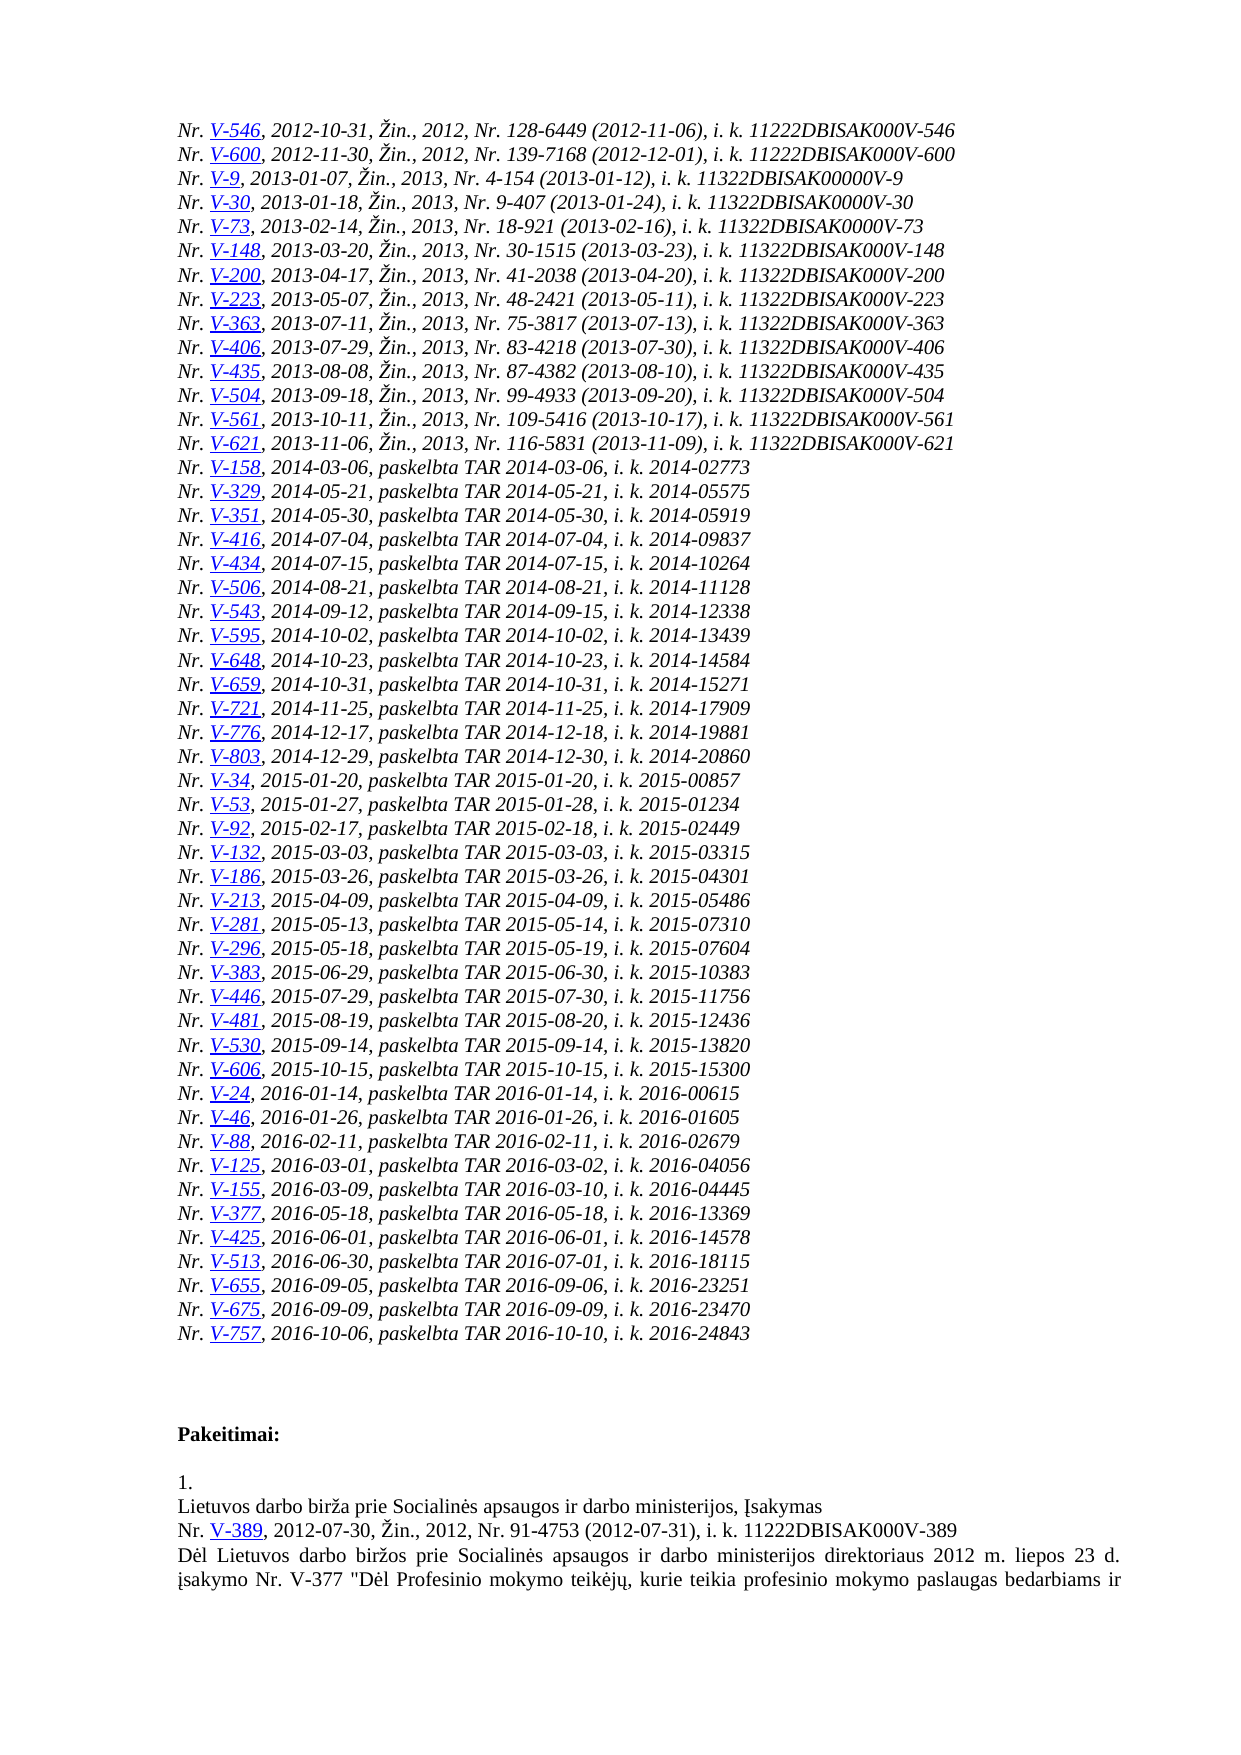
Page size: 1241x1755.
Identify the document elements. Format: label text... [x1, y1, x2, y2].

text Nr. V-132, 2015-03-03, paskelbta TAR 2015-03-03, i. k. 2015-03315 [177, 840, 1122, 864]
text Nr. V-24, 2016-01-14, paskelbta TAR 2016-01-14, i. k. 2016-00615 [177, 1081, 1122, 1105]
text Nr. V-659, 2014-10-31, paskelbta TAR 2014-10-31, i. k. 2014-15271 [177, 672, 1122, 696]
text Nr. V-446, 2015-07-29, paskelbta TAR 2015-07-30, i. k. 2015-11756 [177, 984, 1122, 1008]
text Nr. V-155, 2016-03-09, paskelbta TAR 2016-03-10, i. k. 2016-04445 [177, 1177, 1122, 1201]
text Nr. V-621, 2013-11-06, Žin., 2013, Nr. 116-5831 (2013-11-09), i. k. 11322DBISAK000V-621 [177, 431, 1122, 455]
text Nr. V-675, 2016-09-09, paskelbta TAR 2016-09-09, i. k. 2016-23470 [177, 1297, 1122, 1321]
text Nr. V-595, 2014-10-02, paskelbta TAR 2014-10-02, i. k. 2014-13439 [177, 623, 1122, 647]
text Nr. V-721, 2014-11-25, paskelbta TAR 2014-11-25, i. k. 2014-17909 [177, 696, 1122, 720]
text Nr. V-46, 2016-01-26, paskelbta TAR 2016-01-26, i. k. 2016-01605 [177, 1105, 1122, 1129]
text Nr. V-88, 2016-02-11, paskelbta TAR 2016-02-11, i. k. 2016-02679 [177, 1129, 1122, 1153]
text Nr. V-363, 2013-07-11, Žin., 2013, Nr. 75-3817 (2013-07-13), i. k. 11322DBISAK000V-363 [177, 311, 1122, 335]
text Nr. V-200, 2013-04-17, Žin., 2013, Nr. 41-2038 (2013-04-20), i. k. 11322DBISAK000V-200 [177, 262, 1122, 287]
text Nr. V-648, 2014-10-23, paskelbta TAR 2014-10-23, i. k. 2014-14584 [177, 647, 1122, 672]
text Nr. V-389, 2012-07-30, Žin., 2012, Nr. 91-4753 (2012-07-31), i. k. 11222DBISAK000V-389 [177, 1518, 1122, 1542]
text Nr. V-506, 2014-08-21, paskelbta TAR 2014-08-21, i. k. 2014-11128 [177, 575, 1122, 599]
text Nr. V-223, 2013-05-07, Žin., 2013, Nr. 48-2421 (2013-05-11), i. k. 11322DBISAK000V-223 [177, 287, 1122, 311]
text Nr. V-377, 2016-05-18, paskelbta TAR 2016-05-18, i. k. 2016-13369 [177, 1201, 1122, 1225]
text Nr. V-434, 2014-07-15, paskelbta TAR 2014-07-15, i. k. 2014-10264 [177, 551, 1122, 575]
text Nr. V-435, 2013-08-08, Žin., 2013, Nr. 87-4382 (2013-08-10), i. k. 11322DBISAK000V-435 [177, 359, 1122, 383]
text Nr. V-513, 2016-06-30, paskelbta TAR 2016-07-01, i. k. 2016-18115 [177, 1249, 1122, 1273]
text Nr. V-186, 2015-03-26, paskelbta TAR 2015-03-26, i. k. 2015-04301 [177, 864, 1122, 888]
text Nr. V-416, 2014-07-04, paskelbta TAR 2014-07-04, i. k. 2014-09837 [177, 527, 1122, 551]
text Nr. V-125, 2016-03-01, paskelbta TAR 2016-03-02, i. k. 2016-04056 [177, 1153, 1122, 1177]
text Nr. V-655, 2016-09-05, paskelbta TAR 2016-09-06, i. k. 2016-23251 [177, 1273, 1122, 1297]
text 1. [177, 1470, 1122, 1494]
text Nr. V-406, 2013-07-29, Žin., 2013, Nr. 83-4218 (2013-07-30), i. k. 11322DBISAK000V-406 [177, 335, 1122, 359]
text Nr. V-158, 2014-03-06, paskelbta TAR 2014-03-06, i. k. 2014-02773 [177, 455, 1122, 479]
text Nr. V-329, 2014-05-21, paskelbta TAR 2014-05-21, i. k. 2014-05575 [177, 479, 1122, 503]
text Lietuvos darbo birža prie Socialinės apsaugos ir darbo ministerijos, Įsakymas [177, 1494, 1122, 1518]
text Pakeitimai: [177, 1422, 1122, 1446]
text Nr. V-281, 2015-05-13, paskelbta TAR 2015-05-14, i. k. 2015-07310 [177, 912, 1122, 936]
text Nr. V-148, 2013-03-20, Žin., 2013, Nr. 30-1515 (2013-03-23), i. k. 11322DBISAK000V-148 [177, 238, 1122, 262]
text Nr. V-92, 2015-02-17, paskelbta TAR 2015-02-18, i. k. 2015-02449 [177, 816, 1122, 840]
text Nr. V-34, 2015-01-20, paskelbta TAR 2015-01-20, i. k. 2015-00857 [177, 768, 1122, 792]
text Nr. V-425, 2016-06-01, paskelbta TAR 2016-06-01, i. k. 2016-14578 [177, 1225, 1122, 1249]
text Nr. V-213, 2015-04-09, paskelbta TAR 2015-04-09, i. k. 2015-05486 [177, 888, 1122, 912]
text Nr. V-383, 2015-06-29, paskelbta TAR 2015-06-30, i. k. 2015-10383 [177, 960, 1122, 984]
text Nr. V-53, 2015-01-27, paskelbta TAR 2015-01-28, i. k. 2015-01234 [177, 792, 1122, 816]
text Nr. V-600, 2012-11-30, Žin., 2012, Nr. 139-7168 (2012-12-01), i. k. 11222DBISAK000V-600 [177, 142, 1122, 166]
text Nr. V-30, 2013-01-18, Žin., 2013, Nr. 9-407 (2013-01-24), i. k. 11322DBISAK0000V-30 [177, 190, 1122, 214]
text Nr. V-73, 2013-02-14, Žin., 2013, Nr. 18-921 (2013-02-16), i. k. 11322DBISAK0000V-73 [177, 214, 1122, 238]
text Nr. V-296, 2015-05-18, paskelbta TAR 2015-05-19, i. k. 2015-07604 [177, 936, 1122, 960]
text Nr. V-606, 2015-10-15, paskelbta TAR 2015-10-15, i. k. 2015-15300 [177, 1057, 1122, 1081]
text Nr. V-757, 2016-10-06, paskelbta TAR 2016-10-10, i. k. 2016-24843 [177, 1321, 1122, 1345]
text Nr. V-803, 2014-12-29, paskelbta TAR 2014-12-30, i. k. 2014-20860 [177, 744, 1122, 768]
text Nr. V-561, 2013-10-11, Žin., 2013, Nr. 109-5416 (2013-10-17), i. k. 11322DBISAK000V-561 [177, 407, 1122, 431]
text Nr. V-776, 2014-12-17, paskelbta TAR 2014-12-18, i. k. 2014-19881 [177, 720, 1122, 744]
text Dėl Lietuvos darbo biržos prie Socialinės apsaugos ir darbo ministerijos direktoriaus 2012 m. liepos 23 d. įsakymo Nr. V-377 "Dėl Profesinio mokymo teikėjų, kurie teikia profesinio mokymo paslaugas bedarbiams ir [177, 1542, 1122, 1591]
text Nr. V-9, 2013-01-07, Žin., 2013, Nr. 4-154 (2013-01-12), i. k. 11322DBISAK00000V-9 [177, 166, 1122, 190]
text Nr. V-530, 2015-09-14, paskelbta TAR 2015-09-14, i. k. 2015-13820 [177, 1032, 1122, 1057]
text Nr. V-481, 2015-08-19, paskelbta TAR 2015-08-20, i. k. 2015-12436 [177, 1008, 1122, 1032]
text Nr. V-504, 2013-09-18, Žin., 2013, Nr. 99-4933 (2013-09-20), i. k. 11322DBISAK000V-504 [177, 383, 1122, 407]
text Nr. V-543, 2014-09-12, paskelbta TAR 2014-09-15, i. k. 2014-12338 [177, 599, 1122, 623]
text Nr. V-351, 2014-05-30, paskelbta TAR 2014-05-30, i. k. 2014-05919 [177, 503, 1122, 527]
text Nr. V-546, 2012-10-31, Žin., 2012, Nr. 128-6449 (2012-11-06), i. k. 11222DBISAK000V-546 [177, 118, 1122, 142]
